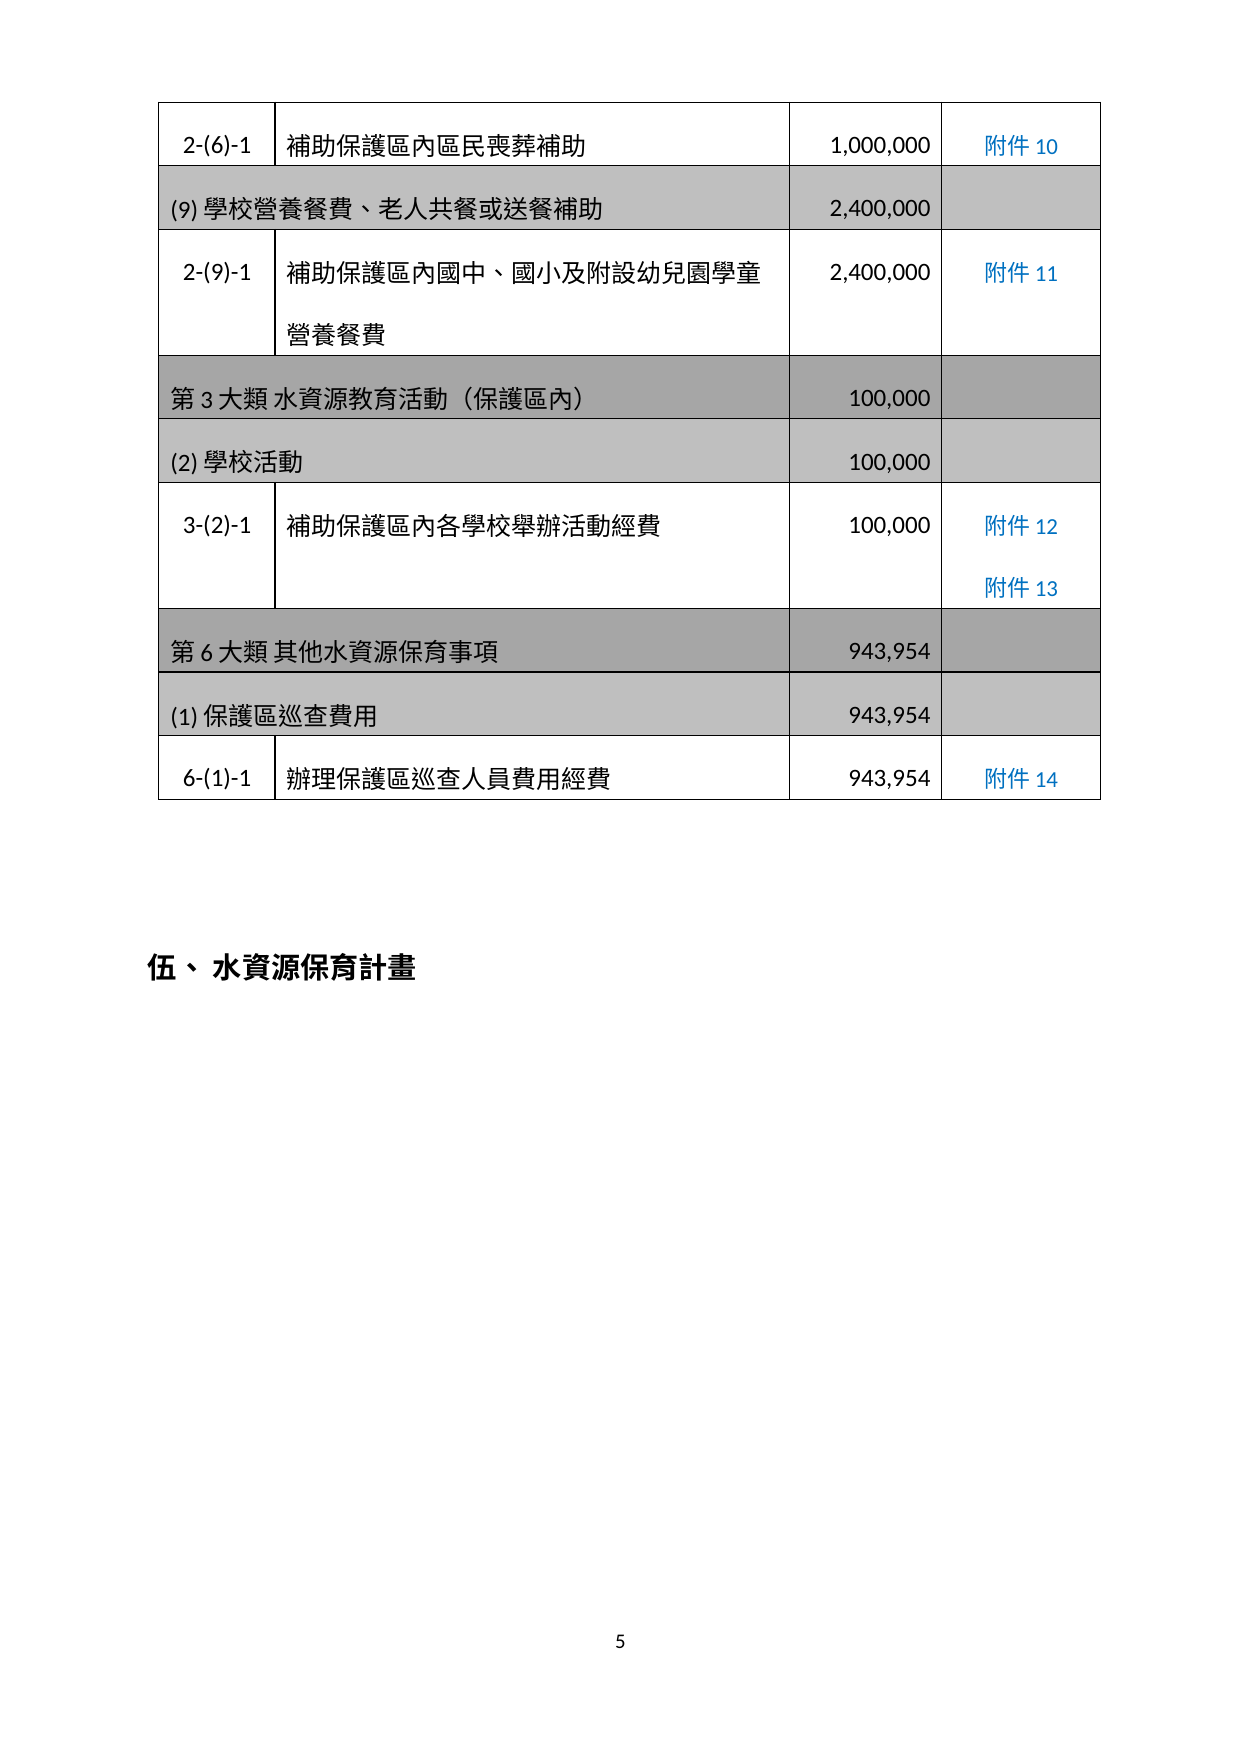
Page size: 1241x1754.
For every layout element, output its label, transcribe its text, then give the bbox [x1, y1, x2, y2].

table_cell 第6大類 其他水資源保育事項 [159, 609, 789, 671]
list 伍、 水資源保育計畫 [148, 924, 1092, 987]
table_cell [942, 166, 1100, 229]
table_cell 2,400,000 [790, 230, 941, 355]
table_cell 補助保護區內區民喪葬補助 [276, 103, 789, 165]
table_cell (2) 學校活動 [159, 419, 789, 482]
table_cell 附件12 附件13 [942, 483, 1100, 608]
table_cell 943,954 [790, 736, 941, 798]
table_cell [942, 609, 1100, 671]
table_cell 補助保護區內國中、國小及附設幼兒園學童營養餐費 [276, 230, 789, 355]
table_cell 附件11 [942, 230, 1100, 355]
table_cell (9) 學校營養餐費、老人共餐或送餐補助 [159, 166, 789, 229]
table_cell [942, 356, 1100, 418]
table_cell 附件10 [942, 103, 1100, 165]
table_cell 3-(2)-1 [159, 483, 274, 608]
table_cell 100,000 [790, 483, 941, 608]
table_cell 2-(9)-1 [159, 230, 274, 355]
table_cell 2,400,000 [790, 166, 941, 229]
table_cell 附件14 [942, 736, 1100, 798]
table_cell (1) 保護區巡查費用 [159, 673, 789, 735]
table_cell [942, 673, 1100, 735]
table_cell 第3大類 水資源教育活動（保護區內） [159, 356, 789, 418]
table_cell 1,000,000 [790, 103, 941, 165]
table_cell 辦理保護區巡查人員費用經費 [276, 736, 789, 798]
table_cell 2-(6)-1 [159, 103, 274, 165]
table_cell 補助保護區內各學校舉辦活動經費 [276, 483, 789, 608]
table_cell 943,954 [790, 673, 941, 735]
table_cell 943,954 [790, 609, 941, 671]
table_cell 100,000 [790, 419, 941, 482]
table_cell 100,000 [790, 356, 941, 418]
table_cell [942, 419, 1100, 482]
table_cell 6-(1)-1 [159, 736, 274, 798]
